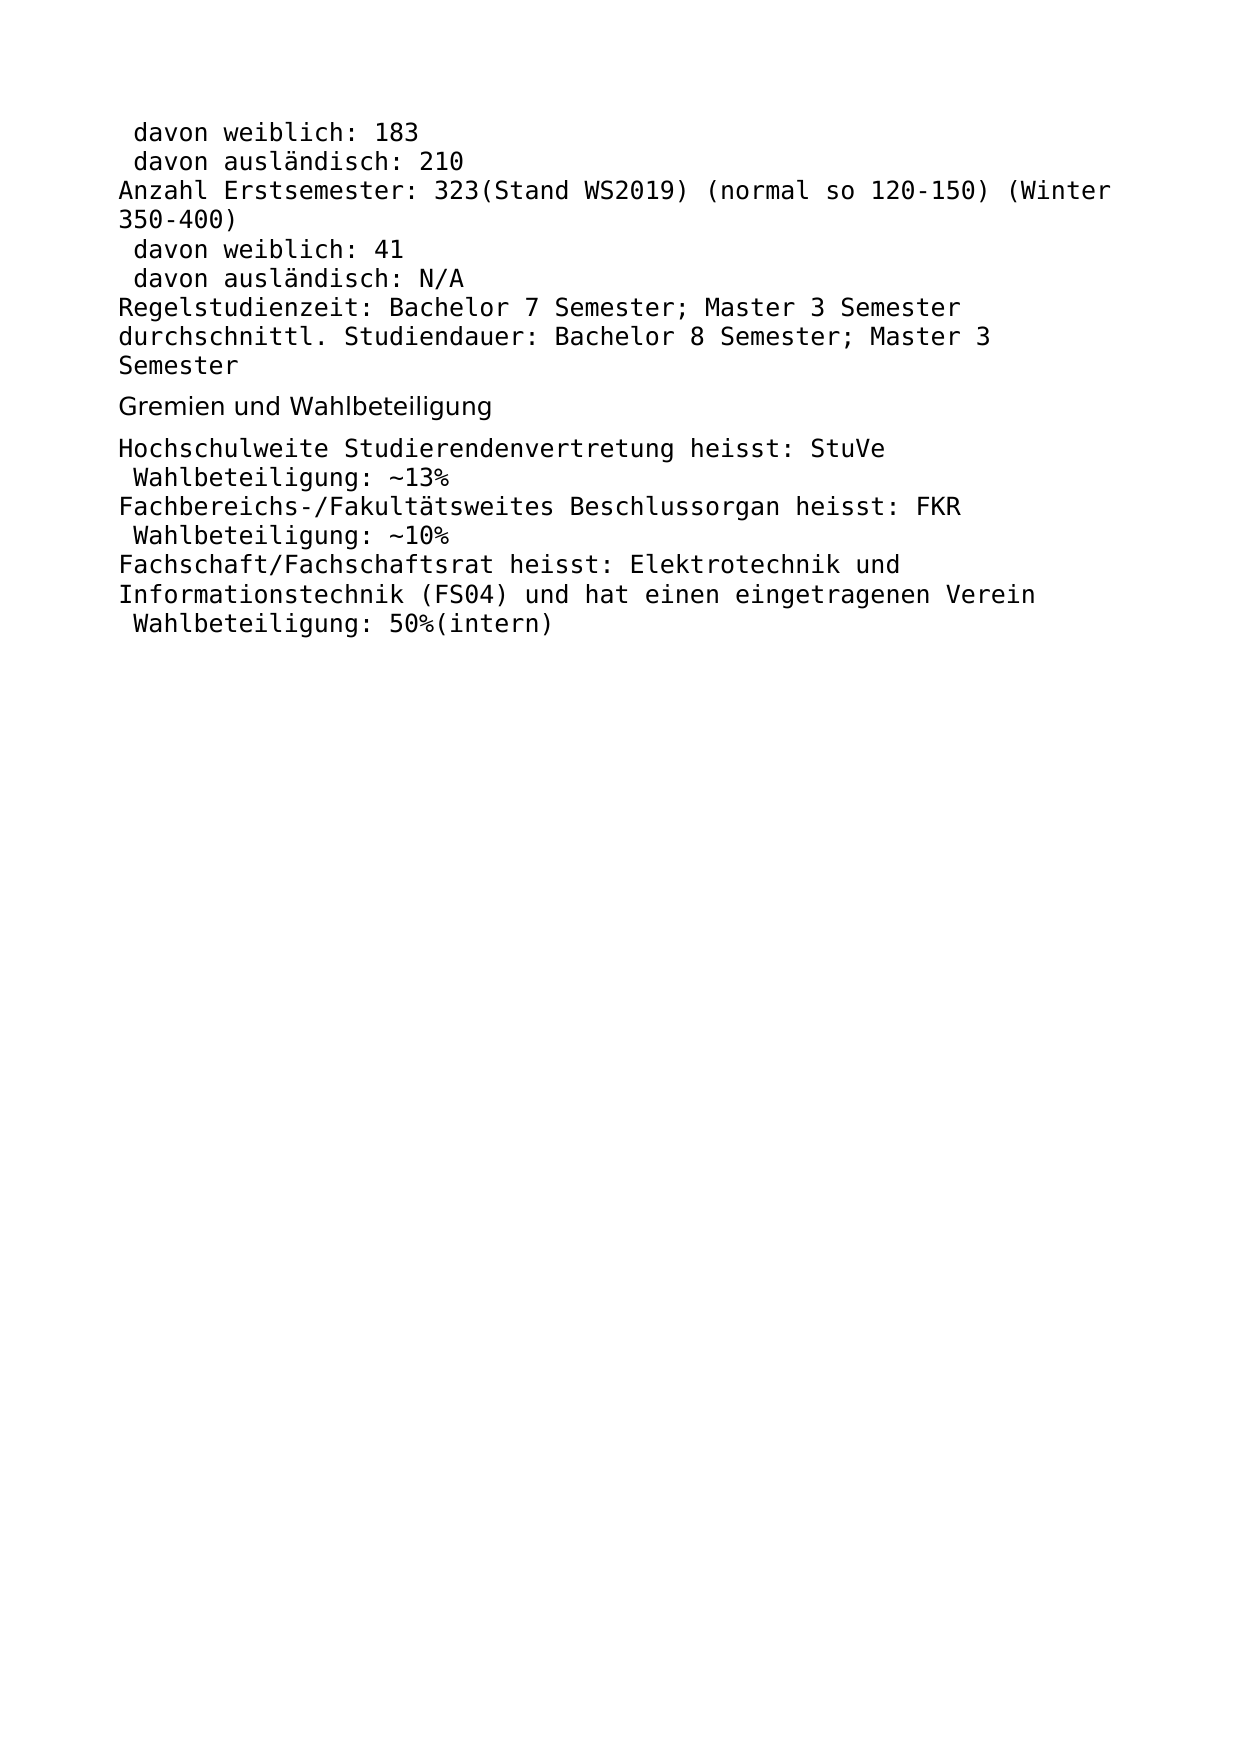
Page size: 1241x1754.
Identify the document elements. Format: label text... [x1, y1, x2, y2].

text Gremien und Wahlbeteiligung [118, 392, 1122, 422]
text davon weiblich: 183 davon ausländisch: 210 Anzahl Erstsemester: 323(Stand WS2019) (normal so 120-150) (Winter 350-400) davon weiblich: 41 davon ausländisch: N/A Regelstudienzeit: Bachelor 7 Semester; Master 3 Semester durchschnittl. Studiendauer: Bachelor 8 Semester; Master 3 Semester [118, 118, 1122, 381]
text Hochschulweite Studierendenvertretung heisst: StuVe Wahlbeteiligung: ~13% Fachbereichs-/Fakultätsweites Beschlussorgan heisst: FKR Wahlbeteiligung: ~10% Fachschaft/Fachschaftsrat heisst: Elektrotechnik und Informationstechnik (FS04) und hat einen eingetragenen Verein Wahlbeteiligung: 50%(intern) [118, 434, 1122, 638]
